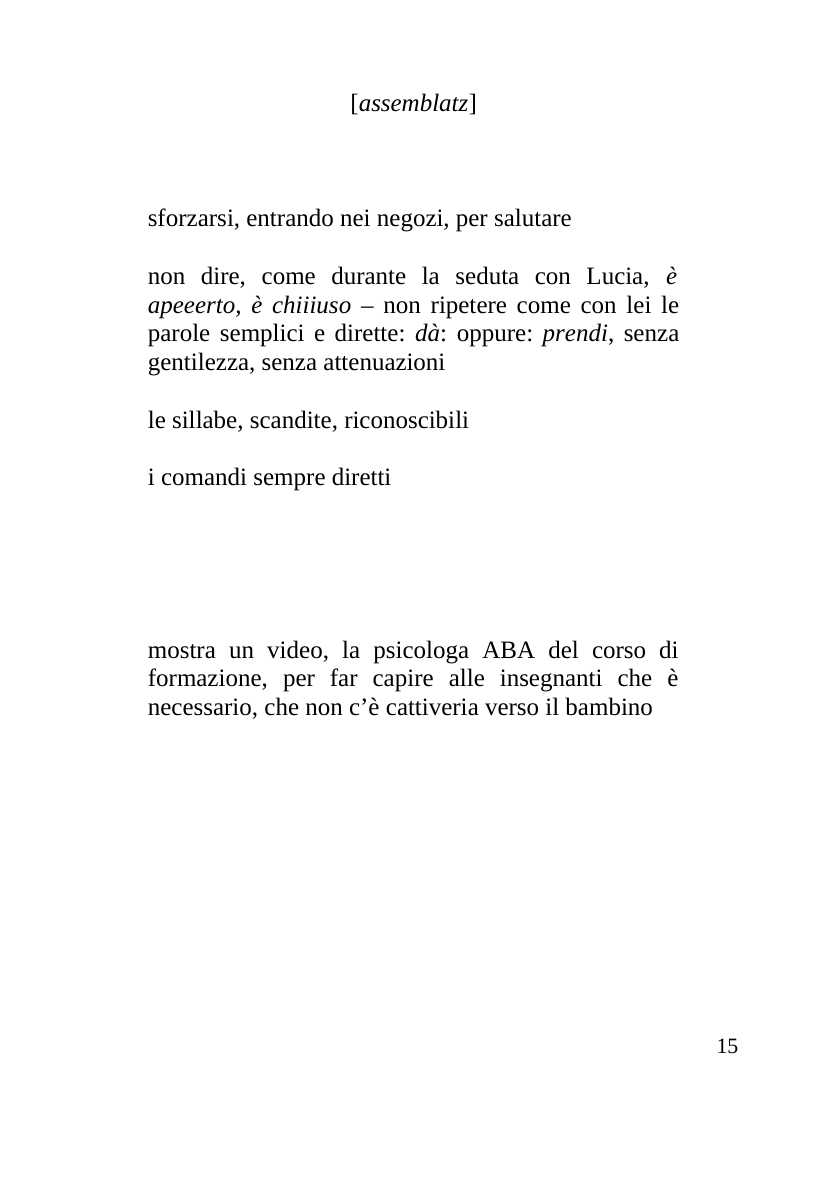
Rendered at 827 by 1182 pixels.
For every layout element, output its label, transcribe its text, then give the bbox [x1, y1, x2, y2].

text mostra un video, la psicologa ABA del corso di formazione, per far capire alle insegnanti che è necessario, che non c’è cattiveria verso il bambino [148, 635, 679, 721]
text le sillabe, scandite, riconoscibili [148, 405, 679, 433]
text non dire, come durante la seduta con Lucia, è apeeerto, è chiiiuso – non ripetere come con lei le parole semplici e dirette: dà: oppure: prendi, senza gentilezza, senza attenuazioni [148, 261, 679, 376]
text sforzarsi, entrando nei negozi, per salutare [148, 203, 679, 232]
text i comandi sempre diretti [148, 462, 679, 491]
text [assemblatz] [266, 88, 561, 117]
